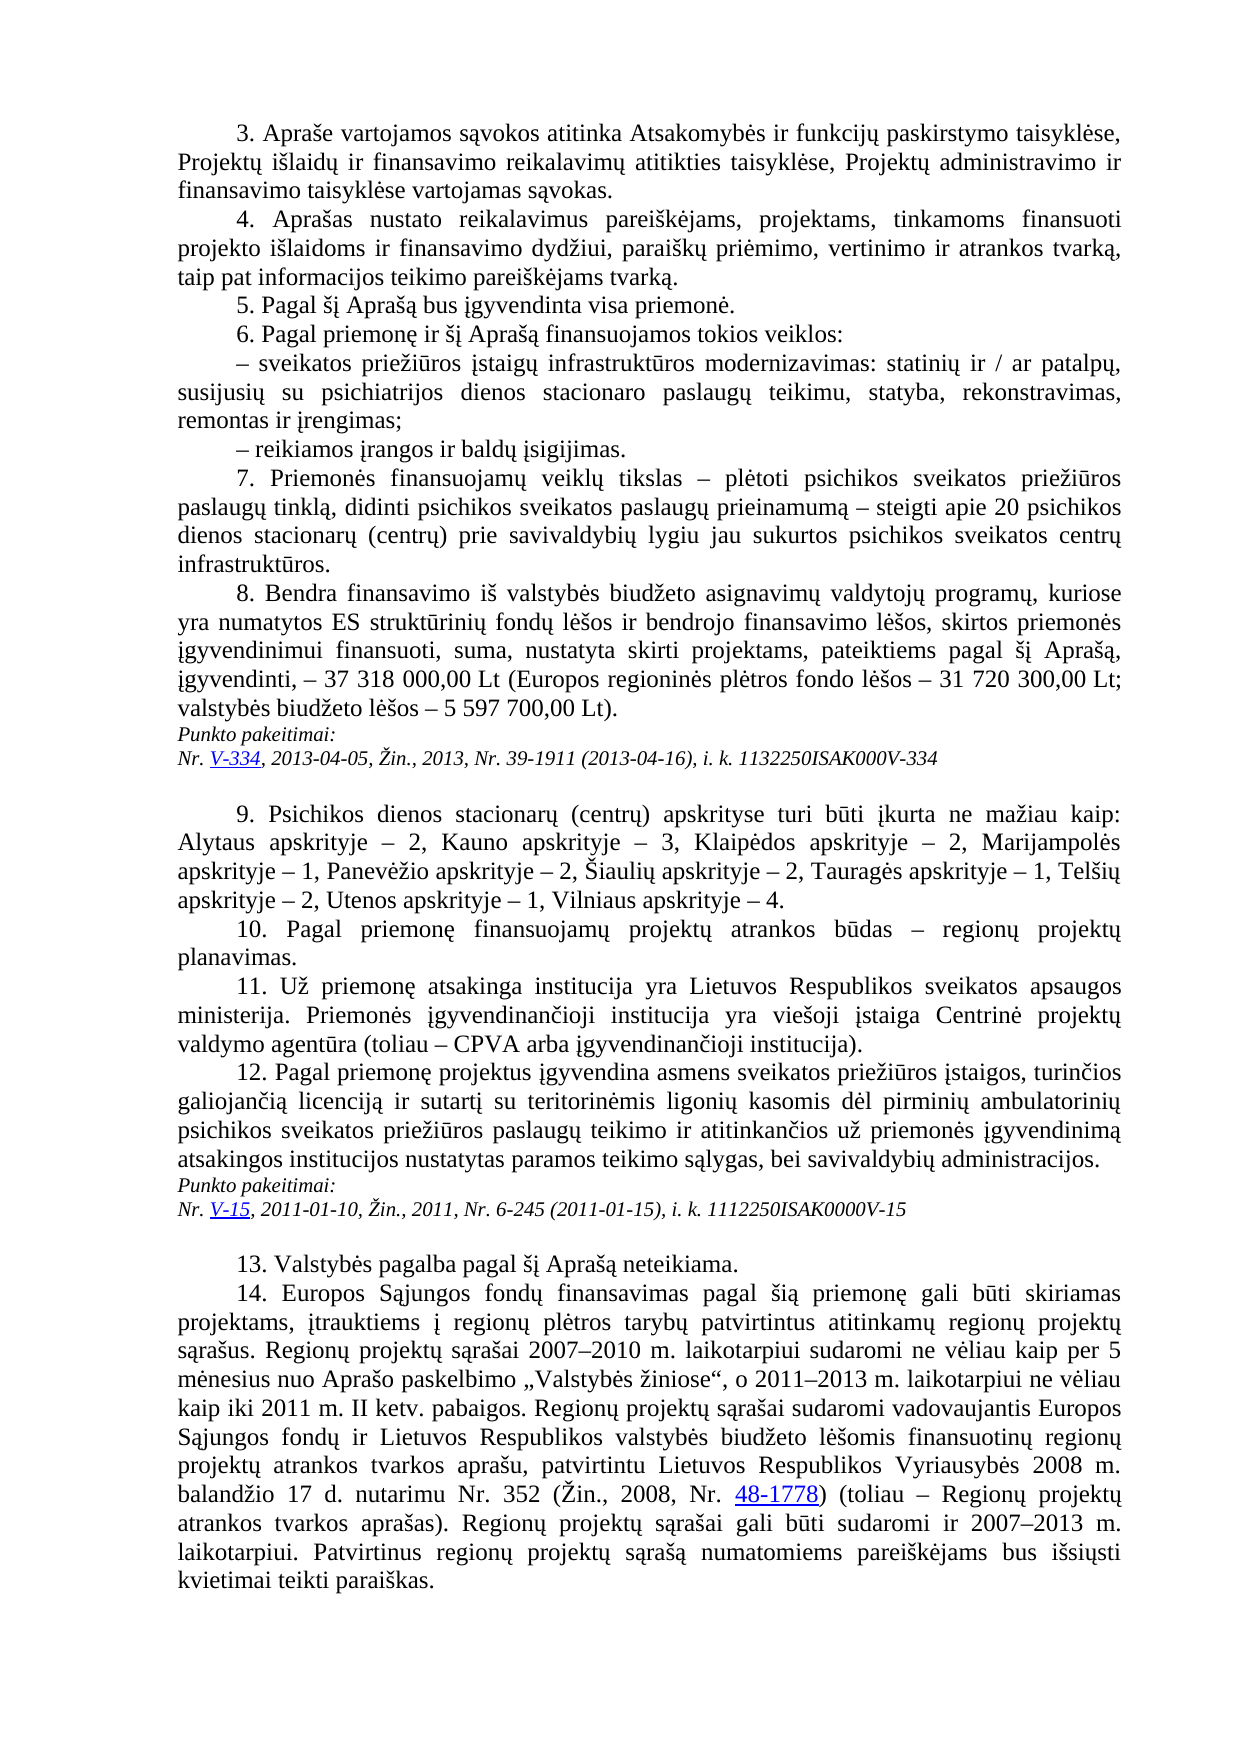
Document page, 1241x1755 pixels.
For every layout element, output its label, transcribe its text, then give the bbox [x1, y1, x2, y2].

text – reikiamos įrangos ir baldų įsigijimas. [177, 434, 1122, 463]
text 9. Psichikos dienos stacionarų (centrų) apskrityse turi būti įkurta ne mažiau kaip: Alytaus apskrityje – 2, Kauno apskrityje – 3, Klaipėdos apskrityje – 2, Marijampolės apskrityje – 1, Panevėžio apskrityje – 2, Šiaulių apskrityje – 2, Tauragės apskrityje – 1, Telšių apskrityje – 2, Utenos apskrityje – 1, Vilniaus apskrityje – 4. [177, 799, 1122, 914]
text Nr. V-15, 2011-01-10, Žin., 2011, Nr. 6-245 (2011-01-15), i. k. 1112250ISAK0000V-15 [177, 1197, 1122, 1221]
text Punkto pakeitimai: [177, 722, 1122, 746]
text 14. Europos Sąjungos fondų finansavimas pagal šią priemonę gali būti skiriamas projektams, įtrauktiems į regionų plėtros tarybų patvirtintus atitinkamų regionų projektų sąrašus. Regionų projektų sąrašai 2007–2010 m. laikotarpiui sudaromi ne vėliau kaip per 5 mėnesius nuo Aprašo paskelbimo „Valstybės žiniose“, o 2011–2013 m. laikotarpiui ne vėliau kaip iki 2011 m. II ketv. pabaigos. Regionų projektų sąrašai sudaromi vadovaujantis Europos Sąjungos fondų ir Lietuvos Respublikos valstybės biudžeto lėšomis finansuotinų regionų projektų atrankos tvarkos aprašu, patvirtintu Lietuvos Respublikos Vyriausybės 2008 m. balandžio 17 d. nutarimu Nr. 352 (Žin., 2008, Nr. 48-1778) (toliau – Regionų projektų atrankos tvarkos aprašas). Regionų projektų sąrašai gali būti sudaromi ir 2007–2013 m. laikotarpiui. Patvirtinus regionų projektų sąrašą numatomiems pareiškėjams bus išsiųsti kvietimai teikti paraiškas. [177, 1278, 1122, 1594]
text 10. Pagal priemonę finansuojamų projektų atrankos būdas – regionų projektų planavimas. [177, 914, 1122, 971]
text – sveikatos priežiūros įstaigų infrastruktūros modernizavimas: statinių ir / ar patalpų, susijusių su psichiatrijos dienos stacionaro paslaugų teikimu, statyba, rekonstravimas, remontas ir įrengimas; [177, 348, 1122, 434]
text 4. Aprašas nustato reikalavimus pareiškėjams, projektams, tinkamoms finansuoti projekto išlaidoms ir finansavimo dydžiui, paraiškų priėmimo, vertinimo ir atrankos tvarką, taip pat informacijos teikimo pareiškėjams tvarką. [177, 204, 1122, 291]
text 7. Priemonės finansuojamų veiklų tikslas – plėtoti psichikos sveikatos priežiūros paslaugų tinklą, didinti psichikos sveikatos paslaugų prieinamumą – steigti apie 20 psichikos dienos stacionarų (centrų) prie savivaldybių lygiu jau sukurtos psichikos sveikatos centrų infrastruktūros. [177, 463, 1122, 578]
text 13. Valstybės pagalba pagal šį Aprašą neteikiama. [177, 1249, 1122, 1278]
text 11. Už priemonę atsakinga institucija yra Lietuvos Respublikos sveikatos apsaugos ministerija. Priemonės įgyvendinančioji institucija yra viešoji įstaiga Centrinė projektų valdymo agentūra (toliau – CPVA arba įgyvendinančioji institucija). [177, 971, 1122, 1057]
text 6. Pagal priemonę ir šį Aprašą finansuojamos tokios veiklos: [177, 319, 1122, 348]
text 12. Pagal priemonę projektus įgyvendina asmens sveikatos priežiūros įstaigos, turinčios galiojančią licenciją ir sutartį su teritorinėmis ligonių kasomis dėl pirminių ambulatorinių psichikos sveikatos priežiūros paslaugų teikimo ir atitinkančios už priemonės įgyvendinimą atsakingos institucijos nustatytas paramos teikimo sąlygas, bei savivaldybių administracijos. [177, 1057, 1122, 1172]
text 8. Bendra finansavimo iš valstybės biudžeto asignavimų valdytojų programų, kuriose yra numatytos ES struktūrinių fondų lėšos ir bendrojo finansavimo lėšos, skirtos priemonės įgyvendinimui finansuoti, suma, nustatyta skirti projektams, pateiktiems pagal šį Aprašą, įgyvendinti, – 37 318 000,00 Lt (Europos regioninės plėtros fondo lėšos – 31 720 300,00 Lt; valstybės biudžeto lėšos – 5 597 700,00 Lt). [177, 578, 1122, 722]
text 3. Apraše vartojamos sąvokos atitinka Atsakomybės ir funkcijų paskirstymo taisyklėse, Projektų išlaidų ir finansavimo reikalavimų atitikties taisyklėse, Projektų administravimo ir finansavimo taisyklėse vartojamas sąvokas. [177, 118, 1122, 204]
text Nr. V-334, 2013-04-05, Žin., 2013, Nr. 39-1911 (2013-04-16), i. k. 1132250ISAK000V-334 [177, 746, 1122, 770]
text Punkto pakeitimai: [177, 1172, 1122, 1197]
text 5. Pagal šį Aprašą bus įgyvendinta visa priemonė. [177, 291, 1122, 319]
